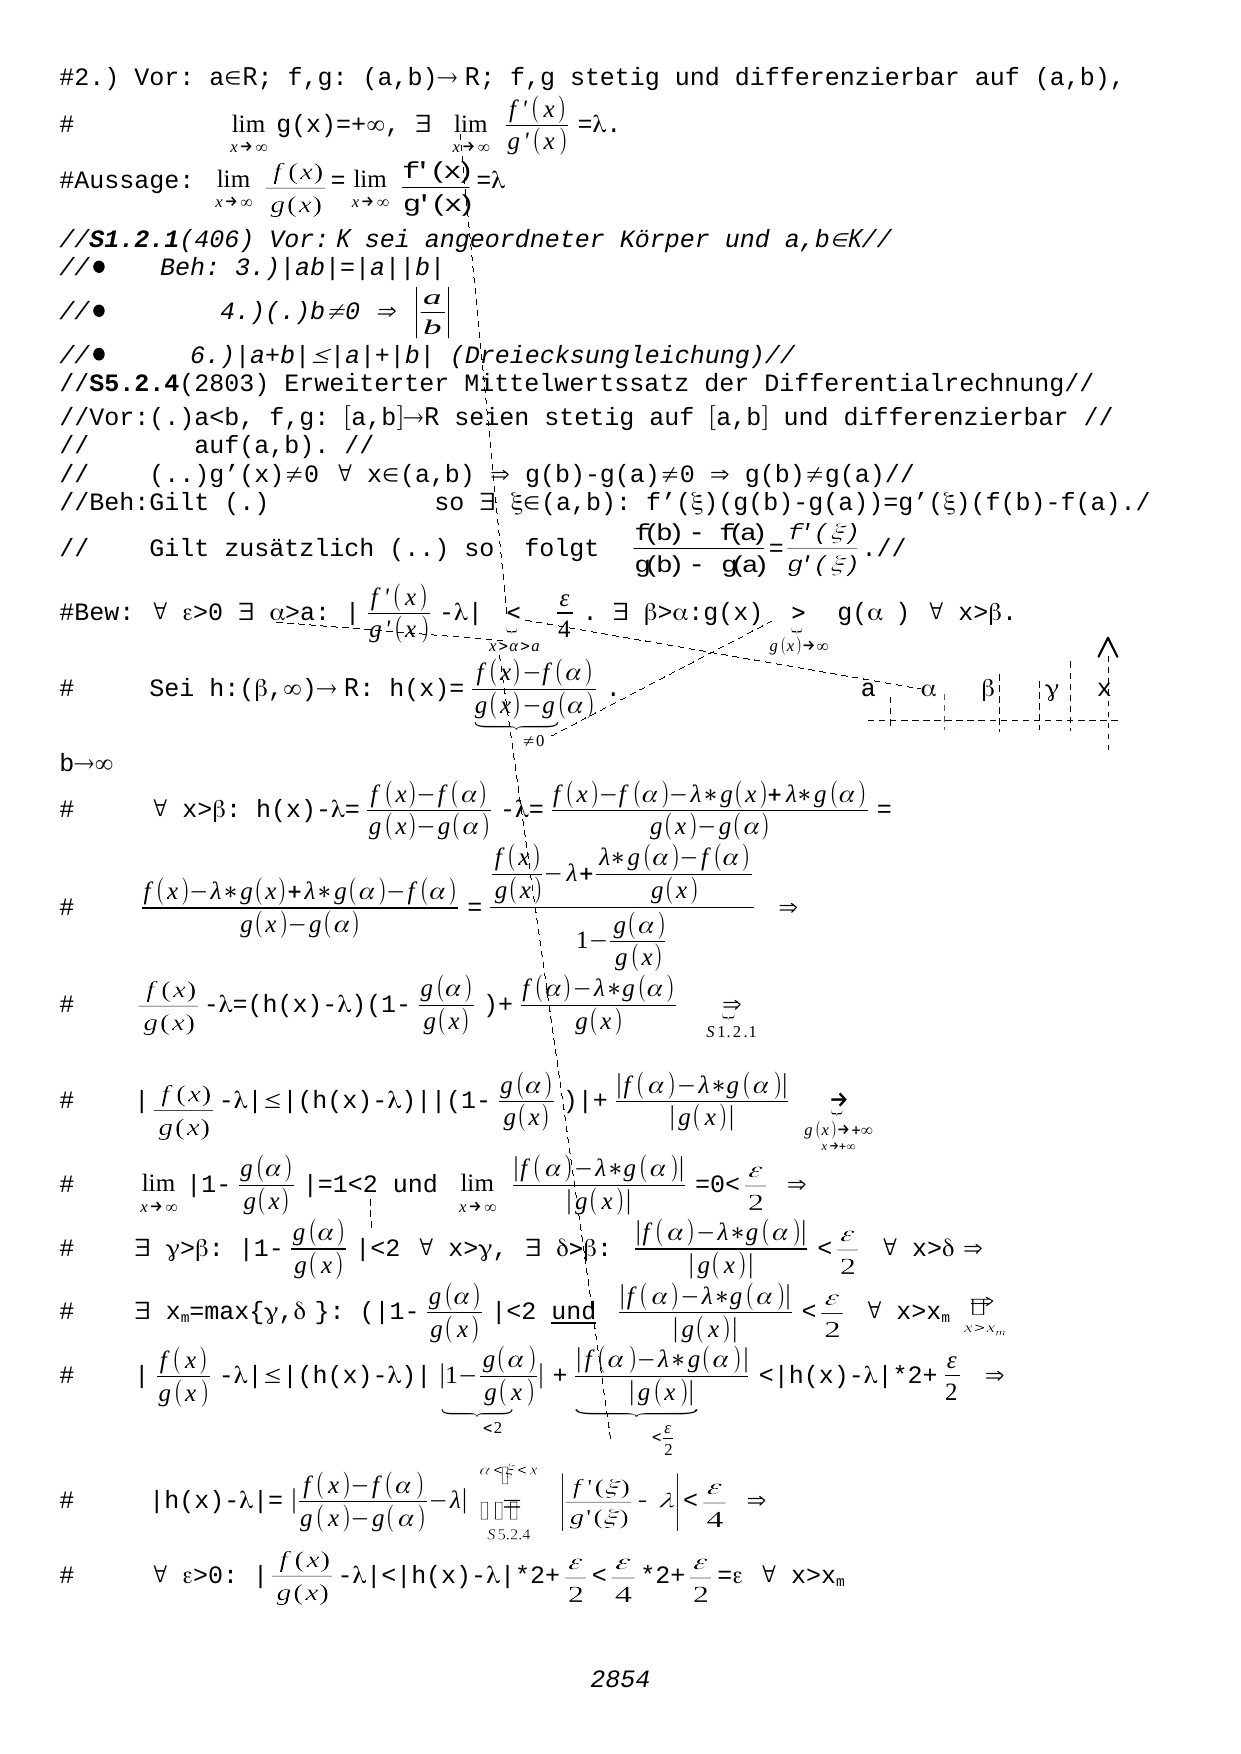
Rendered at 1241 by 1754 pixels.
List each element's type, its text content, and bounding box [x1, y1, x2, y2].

text // (..)g’(x)0  x(a,b)  g(b)-g(a)0  g(b)g(a)// [59, 461, 1181, 490]
text // Beh: 3.)|ab|=|a||b| [59, 255, 1181, 283]
text #  >: |1-|<2  x>,  >: <  x>  [59, 1217, 1181, 1281]
text #Bew:  >0  >a: |-|.  >a:g(x)g(a )  x>. [59, 582, 1181, 657]
text #  x>: h(x)-=-== # =  # -=(h(x)-)(1-)+ [59, 779, 1181, 1041]
text #2.) Vor: aR; f,g: (a,b) R; f,g stetig und differenzierbar auf (a,b), # g(x)=+,  =. [59, 59, 1181, 157]
text #  >0: |-|<|h(x)-|*2+<*2+=  x>xm [59, 1545, 1181, 1609]
text //Beh:Gilt (.) so  (a,b): f’()(g(b)-g(a))=g’()(f(b)-f(a)./ [59, 490, 1181, 518]
text # |-||(h(x)-)||(1-)|+ [59, 1069, 1181, 1153]
text // auf(a,b). // [59, 433, 1181, 461]
text # Sei h:(,) R: h(x)=. a a   x b [59, 657, 1181, 779]
text # |1-|=1<2 und =0<  [59, 1153, 1181, 1217]
text // 4.)(.)b0  [59, 283, 1181, 342]
text // 6.)|a+b||a|+|b| (Dreiecksungleichung)// [59, 342, 1181, 371]
subtitle //S1.2.1(406) Vor: K sei angeordneter Körper und a,bK// [59, 221, 1181, 255]
text #  xm=max{, }: (|1-|<2 und <  x>xm [59, 1281, 1181, 1344]
text # |h(x)-|= <  [59, 1458, 1181, 1545]
text #Aussage: == [59, 157, 1181, 221]
text //S5.2.4(2803) Erweiterter Mittelwertssatz der Differentialrechnung// [59, 371, 1181, 399]
text # |-||(h(x)-)|+<|h(x)-|*2+  [59, 1344, 1181, 1458]
text // Gilt zusätzlich (..) so folgt =.// [59, 518, 1181, 582]
text //Vor:(.)a<b, f,g: a,bR seien stetig auf a,b und differenzierbar // [59, 399, 1181, 433]
